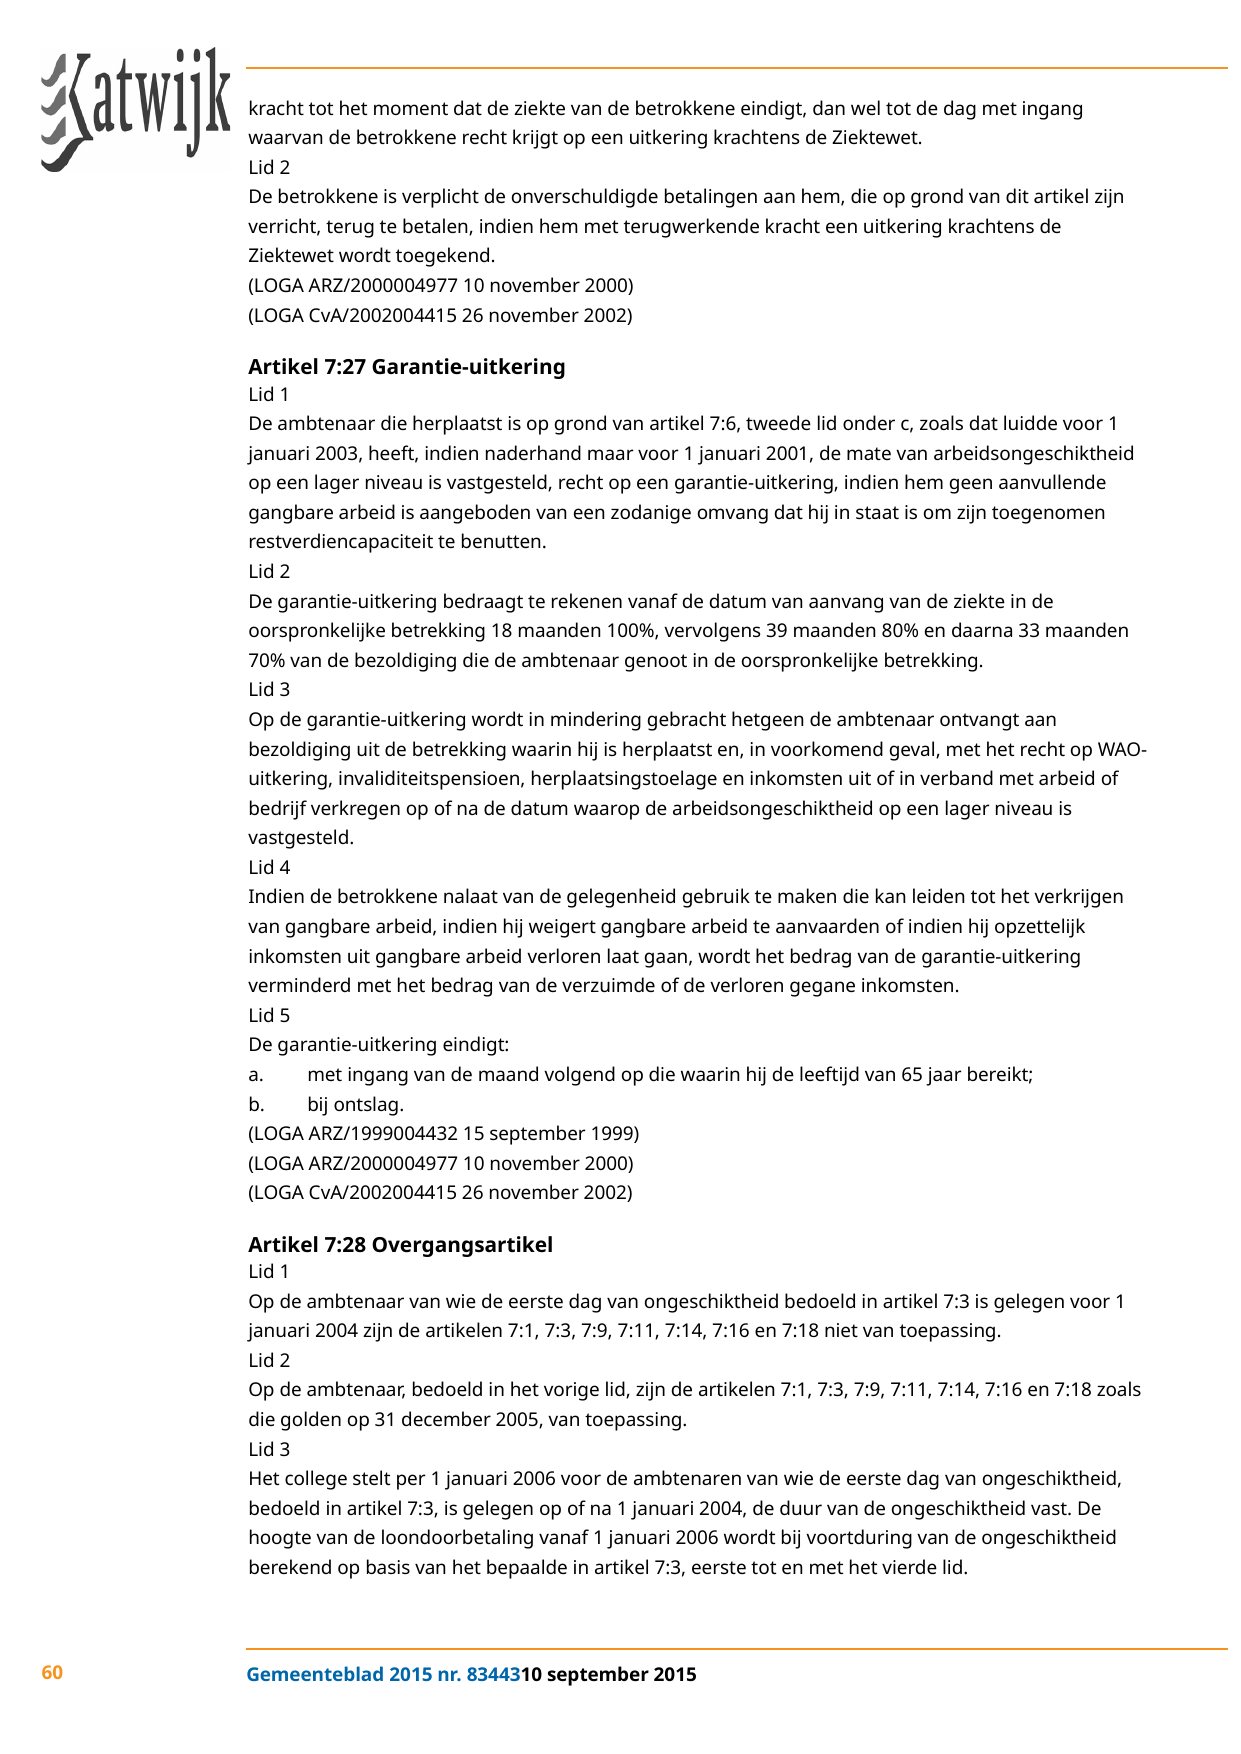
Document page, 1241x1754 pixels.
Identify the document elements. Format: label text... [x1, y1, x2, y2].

text De garantie-uitkering eindigt: [248, 1032, 1152, 1057]
text Het college stelt per 1 januari 2006 voor de ambtenaren van wie de eerste dag van ongeschiktheid, bedoeld in artikel 7:3, is gelegen op of na 1 januari 2004, de duur van de ongeschiktheid vast. De hoogte van de loondoorbetaling vanaf 1 januari 2006 wordt bij voortduring van de ongeschiktheid berekend op basis van het bepaalde in artikel 7:3, eerste tot en met het vierde lid. [248, 1465, 1152, 1580]
text Lid 5 [248, 1002, 1152, 1028]
list bij ontslag. [248, 1091, 1152, 1116]
text Op de ambtenaar, bedoeld in het vorige lid, zijn de artikelen 7:1, 7:3, 7:9, 7:11, 7:14, 7:16 en 7:18 zoals die golden op 31 december 2005, van toepassing. [248, 1377, 1152, 1432]
text Artikel 7:27 Garantie-uitkering [248, 352, 1152, 381]
text Artikel 7:28 Overgangsartikel [248, 1230, 1152, 1258]
text (LOGA ARZ/1999004432 15 september 1999) [248, 1120, 1152, 1146]
text Op de garantie-uitkering wordt in mindering gebracht hetgeen de ambtenaar ontvangt aan bezoldiging uit de betrekking waarin hij is herplaatst en, in voorkomend geval, met het recht op WAO-uitkering, invaliditeitspensioen, herplaatsingstoelage en inkomsten uit of in verband met arbeid of bedrijf verkregen op of na de datum waarop de arbeidsongeschiktheid op een lager niveau is vastgesteld. [248, 706, 1152, 850]
text Lid 2 [248, 1347, 1152, 1373]
text kracht tot het moment dat de ziekte van de betrokkene eindigt, dan wel tot de dag met ingang waarvan de betrokkene recht krijgt op een uitkering krachtens de Ziektewet. [248, 95, 1152, 150]
text Op de ambtenaar van wie de eerste dag van ongeschiktheid bedoeld in artikel 7:3 is gelegen voor 1 januari 2004 zijn de artikelen 7:1, 7:3, 7:9, 7:11, 7:14, 7:16 en 7:18 niet van toepassing. [248, 1288, 1152, 1343]
text Lid 3 [248, 677, 1152, 702]
text (LOGA CvA/2002004415 26 november 2002) [248, 302, 1152, 328]
text (LOGA CvA/2002004415 26 november 2002) [248, 1179, 1152, 1205]
text Lid 2 [248, 154, 1152, 180]
text (LOGA ARZ/2000004977 10 november 2000) [248, 272, 1152, 298]
text Lid 3 [248, 1436, 1152, 1462]
list met ingang van de maand volgend op die waarin hij de leeftijd van 65 jaar bereikt; [248, 1061, 1152, 1087]
text De betrokkene is verplicht de onverschuldigde betalingen aan hem, die op grond van dit artikel zijn verricht, terug te betalen, indien hem met terugwerkende kracht een uitkering krachtens de Ziektewet wordt toegekend. [248, 183, 1152, 268]
text Lid 2 [248, 558, 1152, 584]
text De garantie-uitkering bedraagt te rekenen vanaf de datum van aanvang van de ziekte in de oorspronkelijke betrekking 18 maanden 100%, vervolgens 39 maanden 80% en daarna 33 maanden 70% van de bezoldiging die de ambtenaar genoot in de oorspronkelijke betrekking. [248, 588, 1152, 673]
text De ambtenaar die herplaatst is op grond van artikel 7:6, tweede lid onder c, zoals dat luidde voor 1 januari 2003, heeft, indien naderhand maar voor 1 januari 2001, de mate van arbeidsongeschiktheid op een lager niveau is vastgesteld, recht op een garantie-uitkering, indien hem geen aanvullende gangbare arbeid is aangeboden van een zodanige omvang dat hij in staat is om zijn toegenomen restverdiencapaciteit te benutten. [248, 410, 1152, 554]
text Lid 1 [248, 1258, 1152, 1284]
picture [41, 47, 231, 172]
text Lid 4 [248, 854, 1152, 880]
text (LOGA ARZ/2000004977 10 november 2000) [248, 1150, 1152, 1176]
text Indien de betrokkene nalaat van de gelegenheid gebruik te maken die kan leiden tot het verkrijgen van gangbare arbeid, indien hij weigert gangbare arbeid te aanvaarden of indien hij opzettelijk inkomsten uit gangbare arbeid verloren laat gaan, wordt het bedrag van de garantie-uitkering verminderd met het bedrag van de verzuimde of de verloren gegane inkomsten. [248, 884, 1152, 998]
text Lid 1 [248, 381, 1152, 406]
